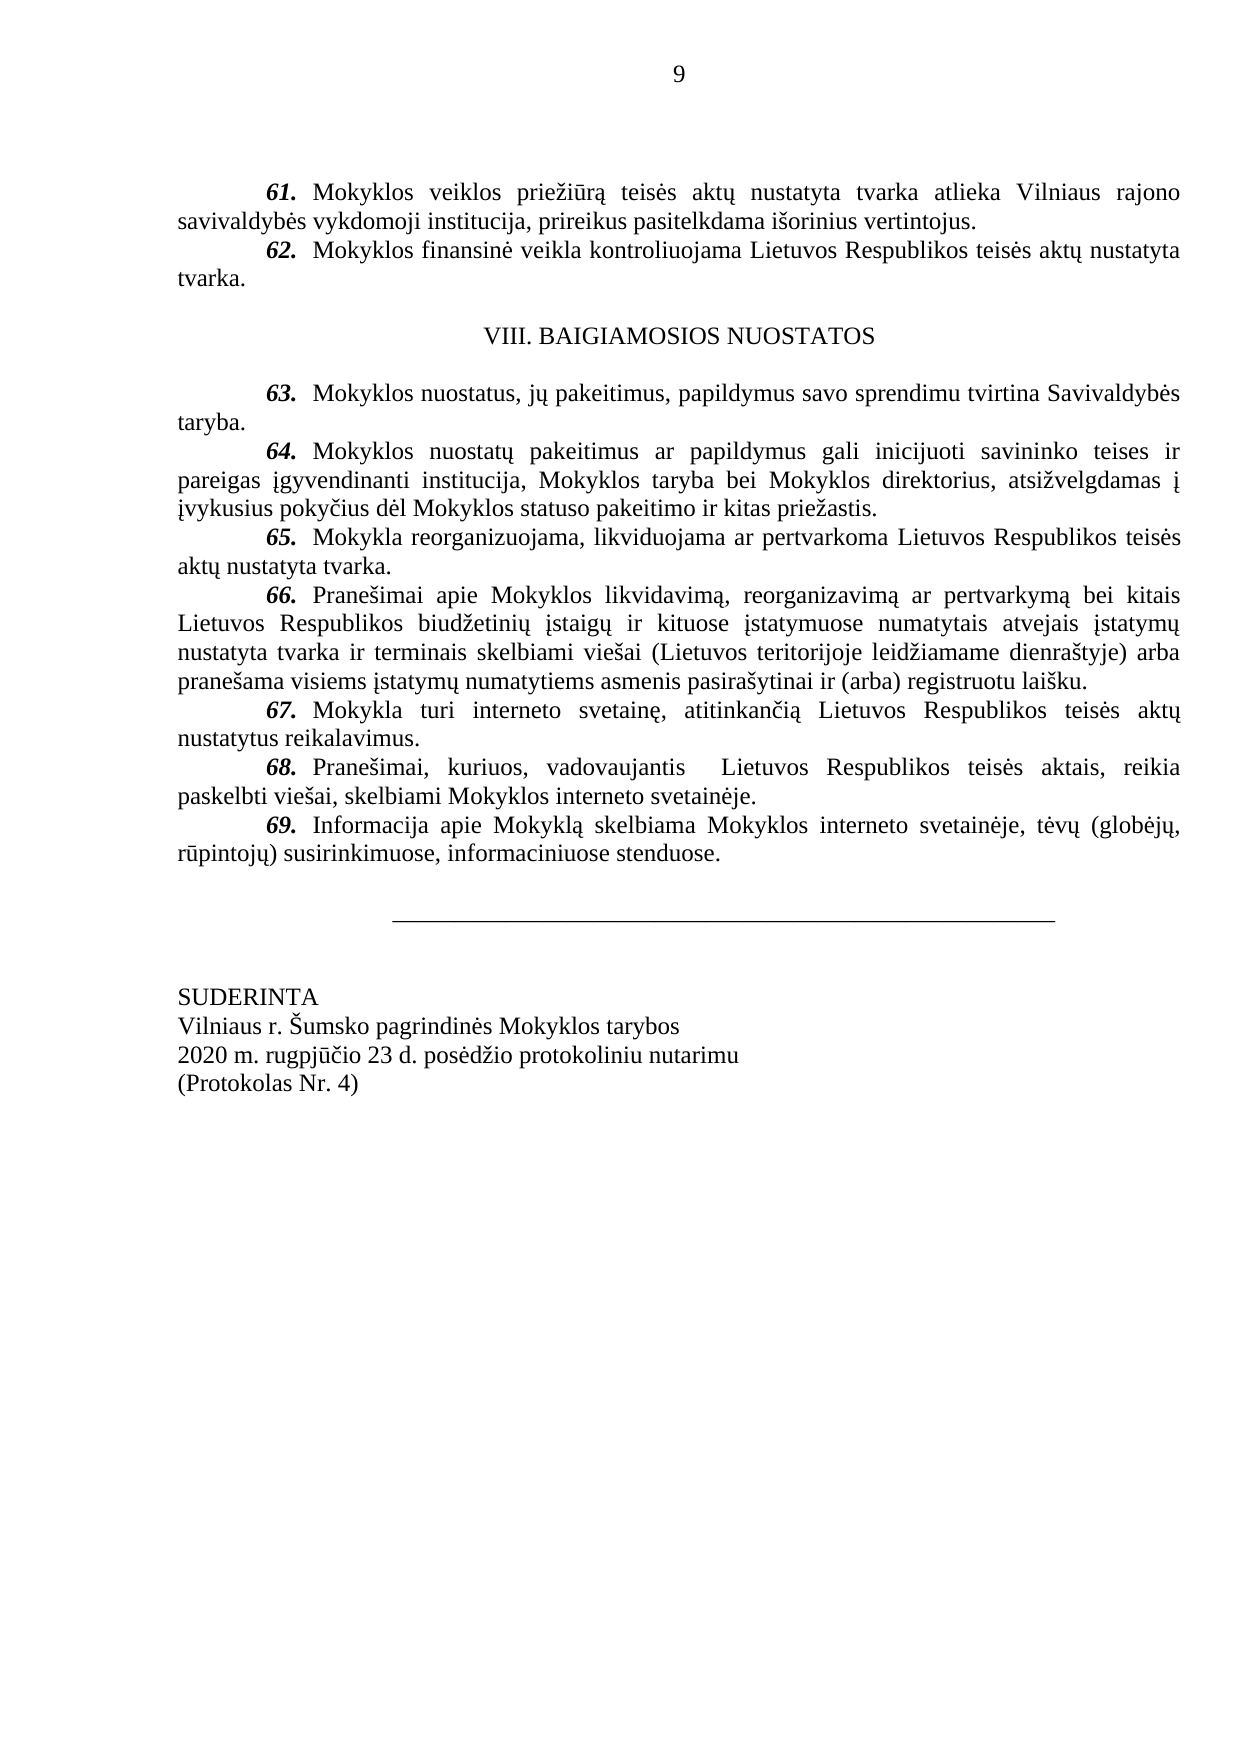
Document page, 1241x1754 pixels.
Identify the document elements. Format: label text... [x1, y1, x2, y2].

text 65. Mokykla reorganizuojama, likviduojama ar pertvarkoma Lietuvos Respublikos teisės aktų nustatyta tvarka. [177, 522, 1181, 580]
text 62. Mokyklos finansinė veikla kontroliuojama Lietuvos Respublikos teisės aktų nustatyta tvarka. [177, 235, 1181, 292]
text Vilniaus r. Šumsko pagrindinės Mokyklos tarybos [177, 1011, 1181, 1040]
text 68. Pranešimai, kuriuos, vadovaujantis Lietuvos Respublikos teisės aktais, reikia paskelbti viešai, skelbiami Mokyklos interneto svetainėje. [177, 752, 1181, 810]
text _____________________________________________________ [177, 896, 1181, 925]
text 64. Mokyklos nuostatų pakeitimus ar papildymus gali inicijuoti savininko teises ir pareigas įgyvendinanti institucija, Mokyklos taryba bei Mokyklos direktorius, atsižvelgdamas į įvykusius pokyčius dėl Mokyklos statuso pakeitimo ir kitas priežastis. [177, 436, 1181, 522]
text 61. Mokyklos veiklos priežiūrą teisės aktų nustatyta tvarka atlieka Vilniaus rajono savivaldybės vykdomoji institucija, prireikus pasitelkdama išorinius vertintojus. [177, 177, 1181, 235]
text 66. Pranešimai apie Mokyklos likvidavimą, reorganizavimą ar pertvarkymą bei kitais Lietuvos Respublikos biudžetinių įstaigų ir kituose įstatymuose numatytais atvejais įstatymų nustatyta tvarka ir terminais skelbiami viešai (Lietuvos teritorijoje leidžiamame dienraštyje) arba pranešama visiems įstatymų numatytiems asmenis pasirašytinai ir (arba) registruotu laišku. [177, 580, 1181, 695]
text 63. Mokyklos nuostatus, jų pakeitimus, papildymus savo sprendimu tvirtina Savivaldybės taryba. [177, 378, 1181, 436]
text 67. Mokykla turi interneto svetainę, atitinkančią Lietuvos Respublikos teisės aktų nustatytus reikalavimus. [177, 695, 1181, 752]
text (Protokolas Nr. 4) [177, 1068, 1181, 1097]
text VIII. BAIGIAMOSIOS NUOSTATOS [177, 321, 1181, 350]
text 2020 m. rugpjūčio 23 d. posėdžio protokoliniu nutarimu [177, 1040, 1181, 1068]
text SUDERINTA [177, 982, 1181, 1011]
text 69. Informacija apie Mokyklą skelbiama Mokyklos interneto svetainėje, tėvų (globėjų, rūpintojų) susirinkimuose, informaciniuose stenduose. [177, 810, 1181, 867]
